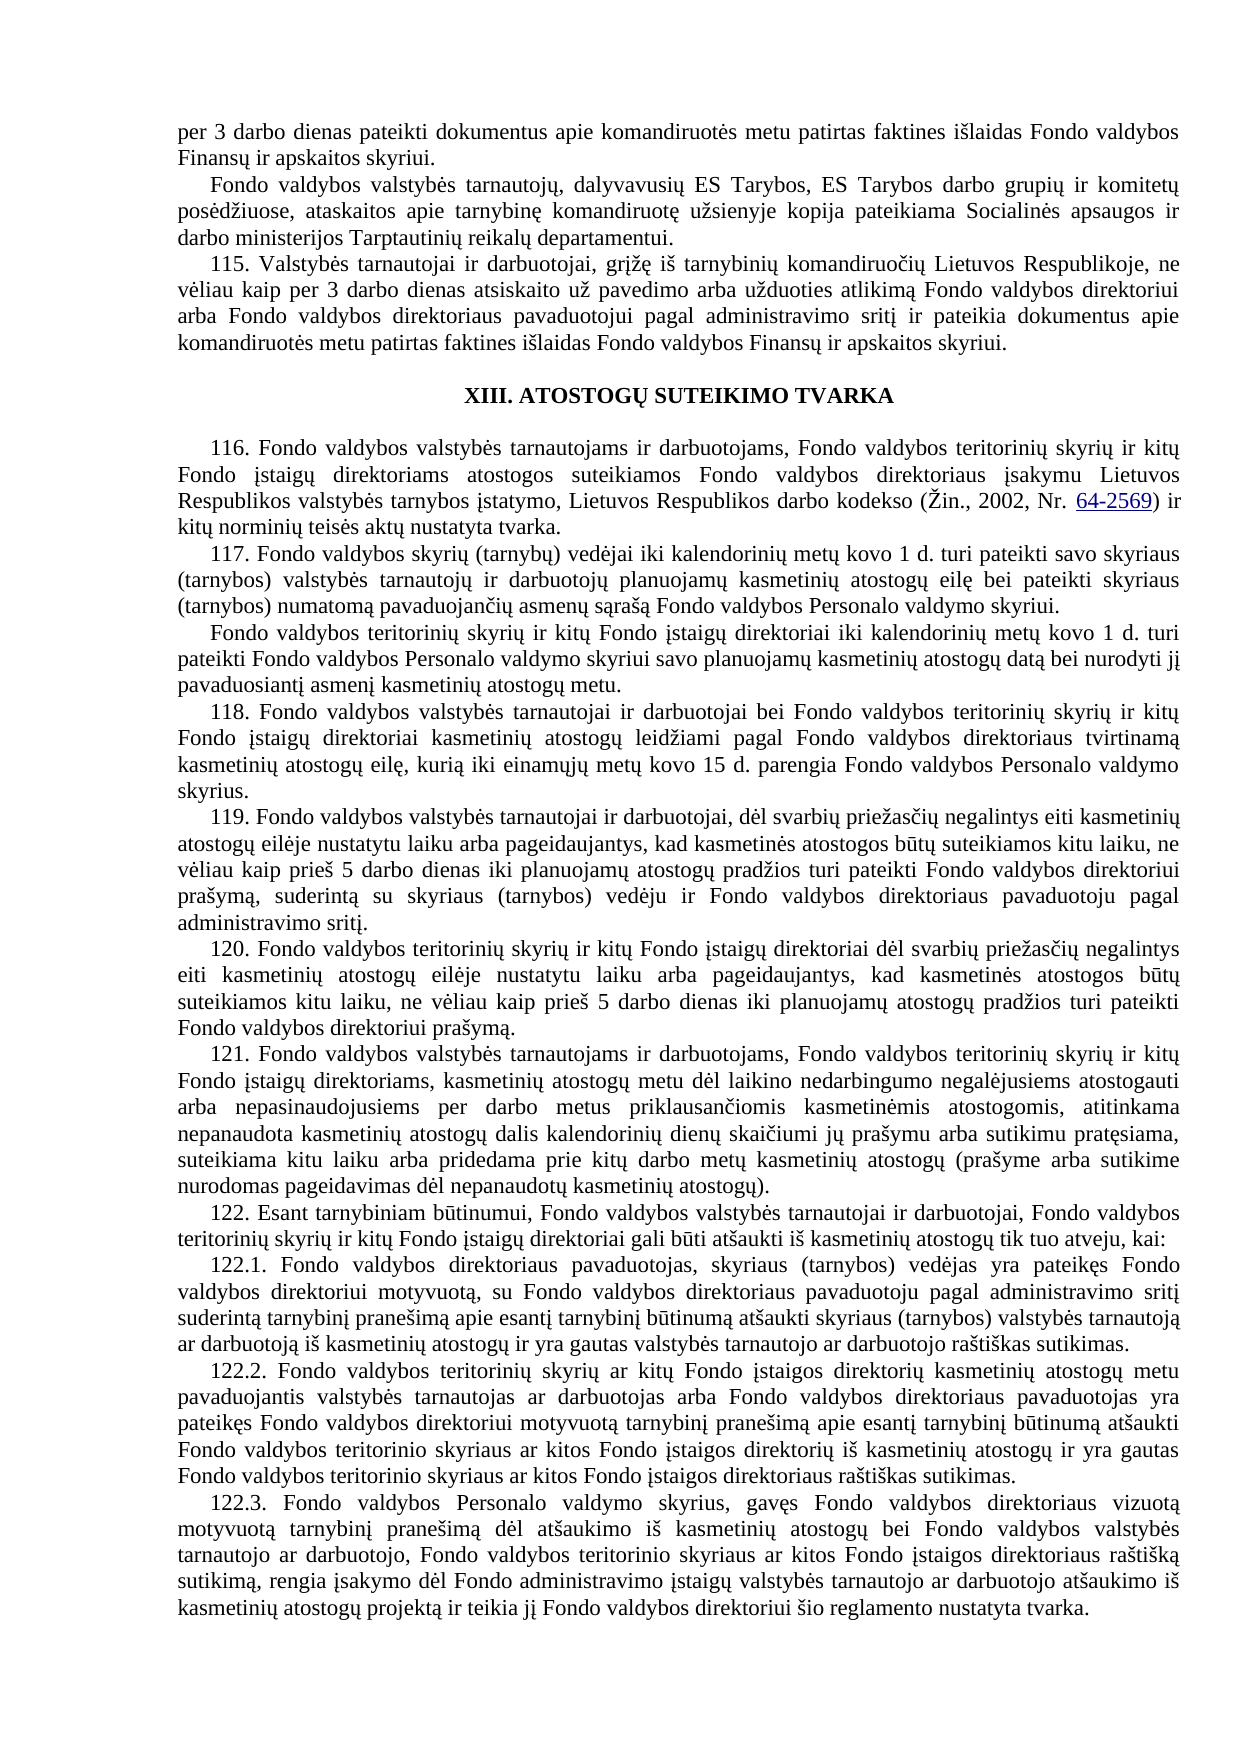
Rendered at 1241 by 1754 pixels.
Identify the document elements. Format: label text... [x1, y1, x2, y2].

text 122.2. Fondo valdybos teritorinių skyrių ar kitų Fondo įstaigos direktorių kasmetinių atostogų metu pavaduojantis valstybės tarnautojas ar darbuotojas arba Fondo valdybos direktoriaus pavaduotojas yra pateikęs Fondo valdybos direktoriui motyvuotą tarnybinį pranešimą apie esantį tarnybinį būtinumą atšaukti Fondo valdybos teritorinio skyriaus ar kitos Fondo įstaigos direktorių iš kasmetinių atostogų ir yra gautas Fondo valdybos teritorinio skyriaus ar kitos Fondo įstaigos direktoriaus raštiškas sutikimas. [177, 1357, 1181, 1488]
text XIII. ATOSTOGŲ SUTEIKIMO TVARKA [177, 382, 1181, 408]
text 118. Fondo valdybos valstybės tarnautojai ir darbuotojai bei Fondo valdybos teritorinių skyrių ir kitų Fondo įstaigų direktoriai kasmetinių atostogų leidžiami pagal Fondo valdybos direktoriaus tvirtinamą kasmetinių atostogų eilę, kurią iki einamųjų metų kovo 15 d. parengia Fondo valdybos Personalo valdymo skyrius. [177, 698, 1181, 803]
text Fondo valdybos valstybės tarnautojų, dalyvavusių ES Tarybos, ES Tarybos darbo grupių ir komitetų posėdžiuose, ataskaitos apie tarnybinę komandiruotę užsienyje kopija pateikiama Socialinės apsaugos ir darbo ministerijos Tarptautinių reikalų departamentui. [177, 171, 1181, 250]
text Fondo valdybos teritorinių skyrių ir kitų Fondo įstaigų direktoriai iki kalendorinių metų kovo 1 d. turi pateikti Fondo valdybos Personalo valdymo skyriui savo planuojamų kasmetinių atostogų datą bei nurodyti jį pavaduosiantį asmenį kasmetinių atostogų metu. [177, 619, 1181, 698]
text 116. Fondo valdybos valstybės tarnautojams ir darbuotojams, Fondo valdybos teritorinių skyrių ir kitų Fondo įstaigų direktoriams atostogos suteikiamos Fondo valdybos direktoriaus įsakymu Lietuvos Respublikos valstybės tarnybos įstatymo, Lietuvos Respublikos darbo kodekso (Žin., 2002, Nr. 64-2569) ir kitų norminių teisės aktų nustatyta tvarka. [177, 434, 1181, 540]
text 122.3. Fondo valdybos Personalo valdymo skyrius, gavęs Fondo valdybos direktoriaus vizuotą motyvuotą tarnybinį pranešimą dėl atšaukimo iš kasmetinių atostogų bei Fondo valdybos valstybės tarnautojo ar darbuotojo, Fondo valdybos teritorinio skyriaus ar kitos Fondo įstaigos direktoriaus raštišką sutikimą, rengia įsakymo dėl Fondo administravimo įstaigų valstybės tarnautojo ar darbuotojo atšaukimo iš kasmetinių atostogų projektą ir teikia jį Fondo valdybos direktoriui šio reglamento nustatyta tvarka. [177, 1488, 1181, 1620]
text 120. Fondo valdybos teritorinių skyrių ir kitų Fondo įstaigų direktoriai dėl svarbių priežasčių negalintys eiti kasmetinių atostogų eilėje nustatytu laiku arba pageidaujantys, kad kasmetinės atostogos būtų suteikiamos kitu laiku, ne vėliau kaip prieš 5 darbo dienas iki planuojamų atostogų pradžios turi pateikti Fondo valdybos direktoriui prašymą. [177, 935, 1181, 1041]
text 119. Fondo valdybos valstybės tarnautojai ir darbuotojai, dėl svarbių priežasčių negalintys eiti kasmetinių atostogų eilėje nustatytu laiku arba pageidaujantys, kad kasmetinės atostogos būtų suteikiamos kitu laiku, ne vėliau kaip prieš 5 darbo dienas iki planuojamų atostogų pradžios turi pateikti Fondo valdybos direktoriui prašymą, suderintą su skyriaus (tarnybos) vedėju ir Fondo valdybos direktoriaus pavaduotoju pagal administravimo sritį. [177, 803, 1181, 935]
text 115. Valstybės tarnautojai ir darbuotojai, grįžę iš tarnybinių komandiruočių Lietuvos Respublikoje, ne vėliau kaip per 3 darbo dienas atsiskaito už pavedimo arba užduoties atlikimą Fondo valdybos direktoriui arba Fondo valdybos direktoriaus pavaduotojui pagal administravimo sritį ir pateikia dokumentus apie komandiruotės metu patirtas faktines išlaidas Fondo valdybos Finansų ir apskaitos skyriui. [177, 250, 1181, 355]
text 122.1. Fondo valdybos direktoriaus pavaduotojas, skyriaus (tarnybos) vedėjas yra pateikęs Fondo valdybos direktoriui motyvuotą, su Fondo valdybos direktoriaus pavaduotoju pagal administravimo sritį suderintą tarnybinį pranešimą apie esantį tarnybinį būtinumą atšaukti skyriaus (tarnybos) valstybės tarnautoją ar darbuotoją iš kasmetinių atostogų ir yra gautas valstybės tarnautojo ar darbuotojo raštiškas sutikimas. [177, 1251, 1181, 1357]
text 117. Fondo valdybos skyrių (tarnybų) vedėjai iki kalendorinių metų kovo 1 d. turi pateikti savo skyriaus (tarnybos) valstybės tarnautojų ir darbuotojų planuojamų kasmetinių atostogų eilę bei pateikti skyriaus (tarnybos) numatomą pavaduojančių asmenų sąrašą Fondo valdybos Personalo valdymo skyriui. [177, 540, 1181, 619]
text 121. Fondo valdybos valstybės tarnautojams ir darbuotojams, Fondo valdybos teritorinių skyrių ir kitų Fondo įstaigų direktoriams, kasmetinių atostogų metu dėl laikino nedarbingumo negalėjusiems atostogauti arba nepasinaudojusiems per darbo metus priklausančiomis kasmetinėmis atostogomis, atitinkama nepanaudota kasmetinių atostogų dalis kalendorinių dienų skaičiumi jų prašymu arba sutikimu pratęsiama, suteikiama kitu laiku arba pridedama prie kitų darbo metų kasmetinių atostogų (prašyme arba sutikime nurodomas pageidavimas dėl nepanaudotų kasmetinių atostogų). [177, 1041, 1181, 1199]
text 122. Esant tarnybiniam būtinumui, Fondo valdybos valstybės tarnautojai ir darbuotojai, Fondo valdybos teritorinių skyrių ir kitų Fondo įstaigų direktoriai gali būti atšaukti iš kasmetinių atostogų tik tuo atveju, kai: [177, 1199, 1181, 1251]
text per 3 darbo dienas pateikti dokumentus apie komandiruotės metu patirtas faktines išlaidas Fondo valdybos Finansų ir apskaitos skyriui. [177, 118, 1181, 171]
